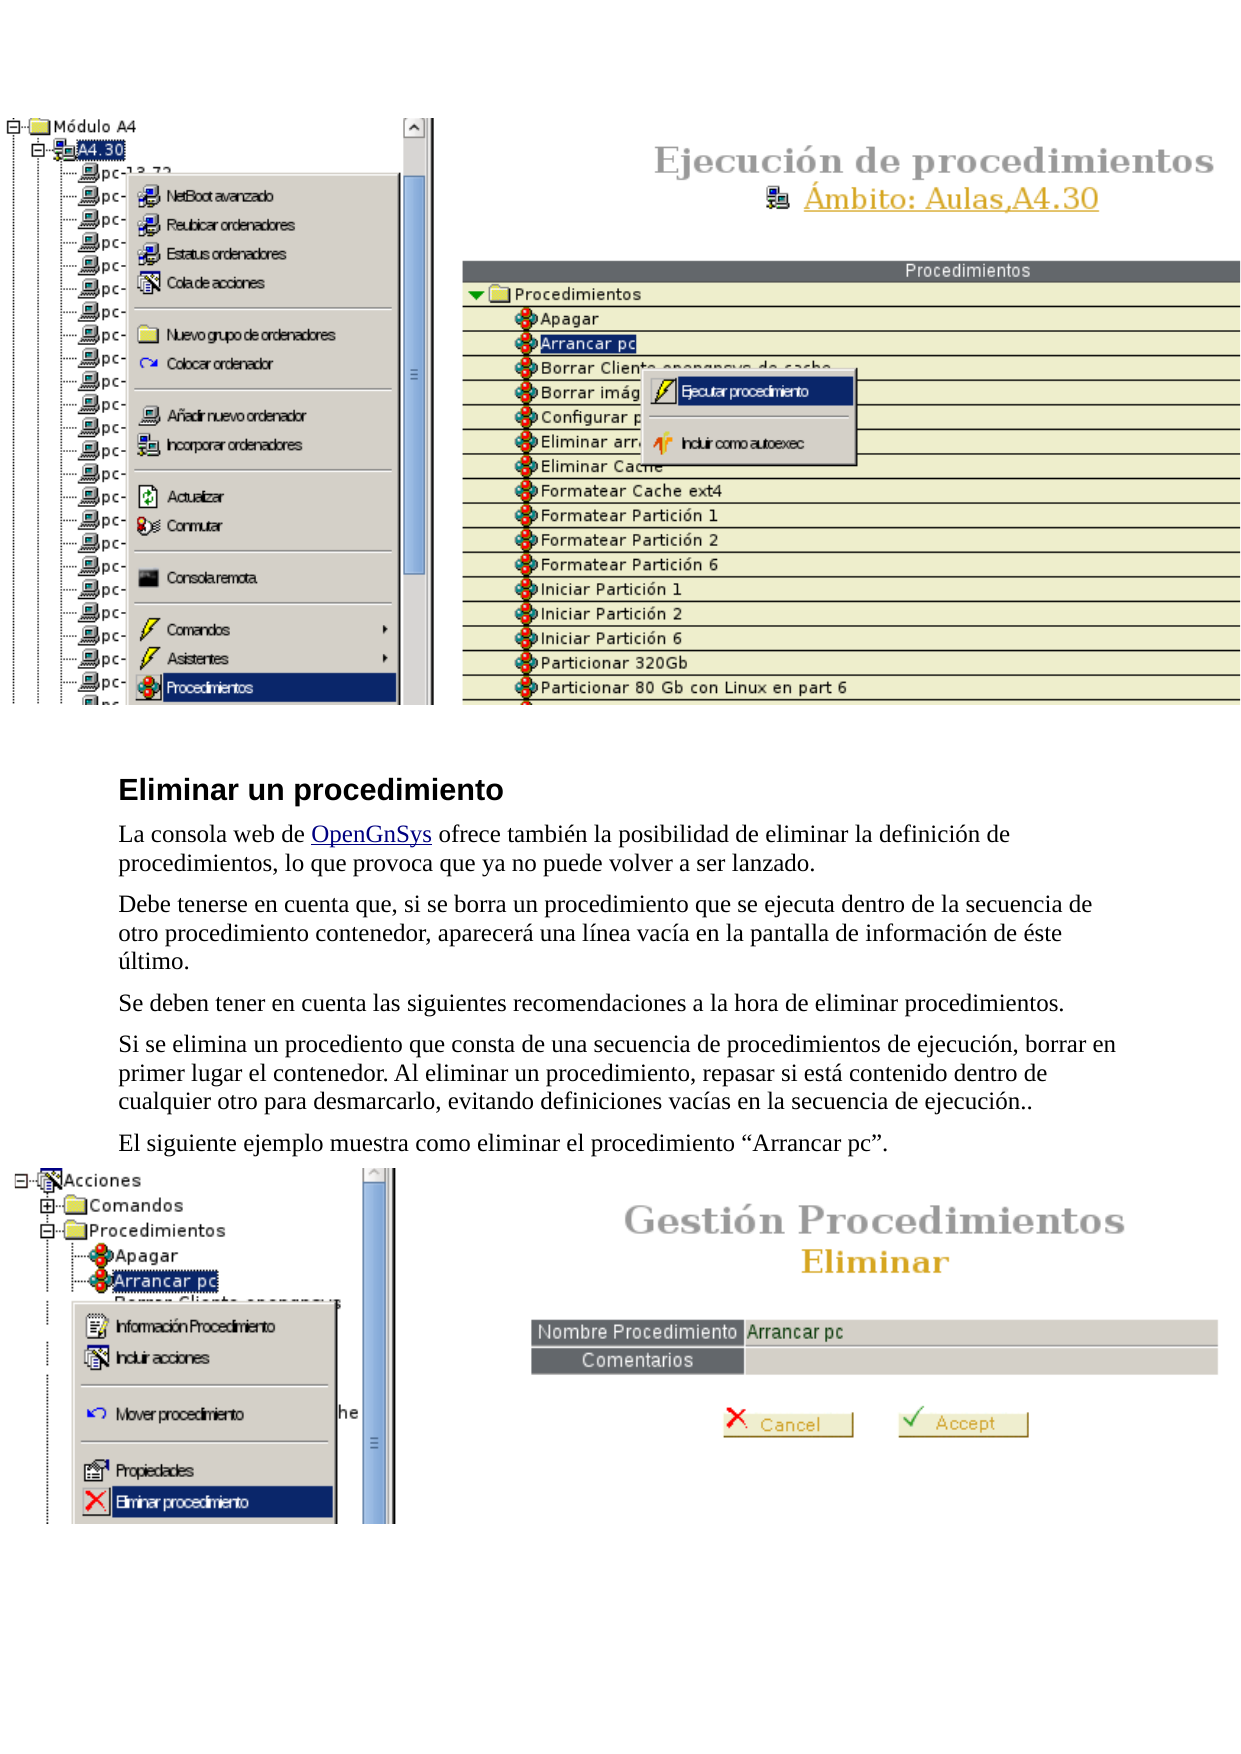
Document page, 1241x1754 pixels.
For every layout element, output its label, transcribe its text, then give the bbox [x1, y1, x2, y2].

subtitle Eliminar un procedimiento [118, 771, 1122, 806]
text La consola web de OpenGnSys ofrece también la posibilidad de eliminar la definición de procedimientos, lo que provoca que ya no puede volver a ser lanzado. [118, 819, 1122, 876]
text Se deben tener en cuenta las siguientes recomendaciones a la hora de eliminar procedimientos. [118, 988, 1122, 1016]
text Debe tenerse en cuenta que, si se borra un procedimiento que se ejecuta dentro de la secuencia de otro procedimiento contenedor, aparecerá una línea vacía en la pantalla de información de éste último. [118, 889, 1122, 975]
text Si se elimina un procediento que consta de una secuencia de procedimientos de ejecución, borrar en primer lugar el contenedor. Al eliminar un procedimiento, repasar si está contenido dentro de cualquier otro para desmarcarlo, evitando definiciones vacías en la secuencia de ejecución.. [118, 1029, 1122, 1115]
text El siguiente ejemplo muestra como eliminar el procedimiento “Arrancar pc”. [118, 1128, 1122, 1156]
